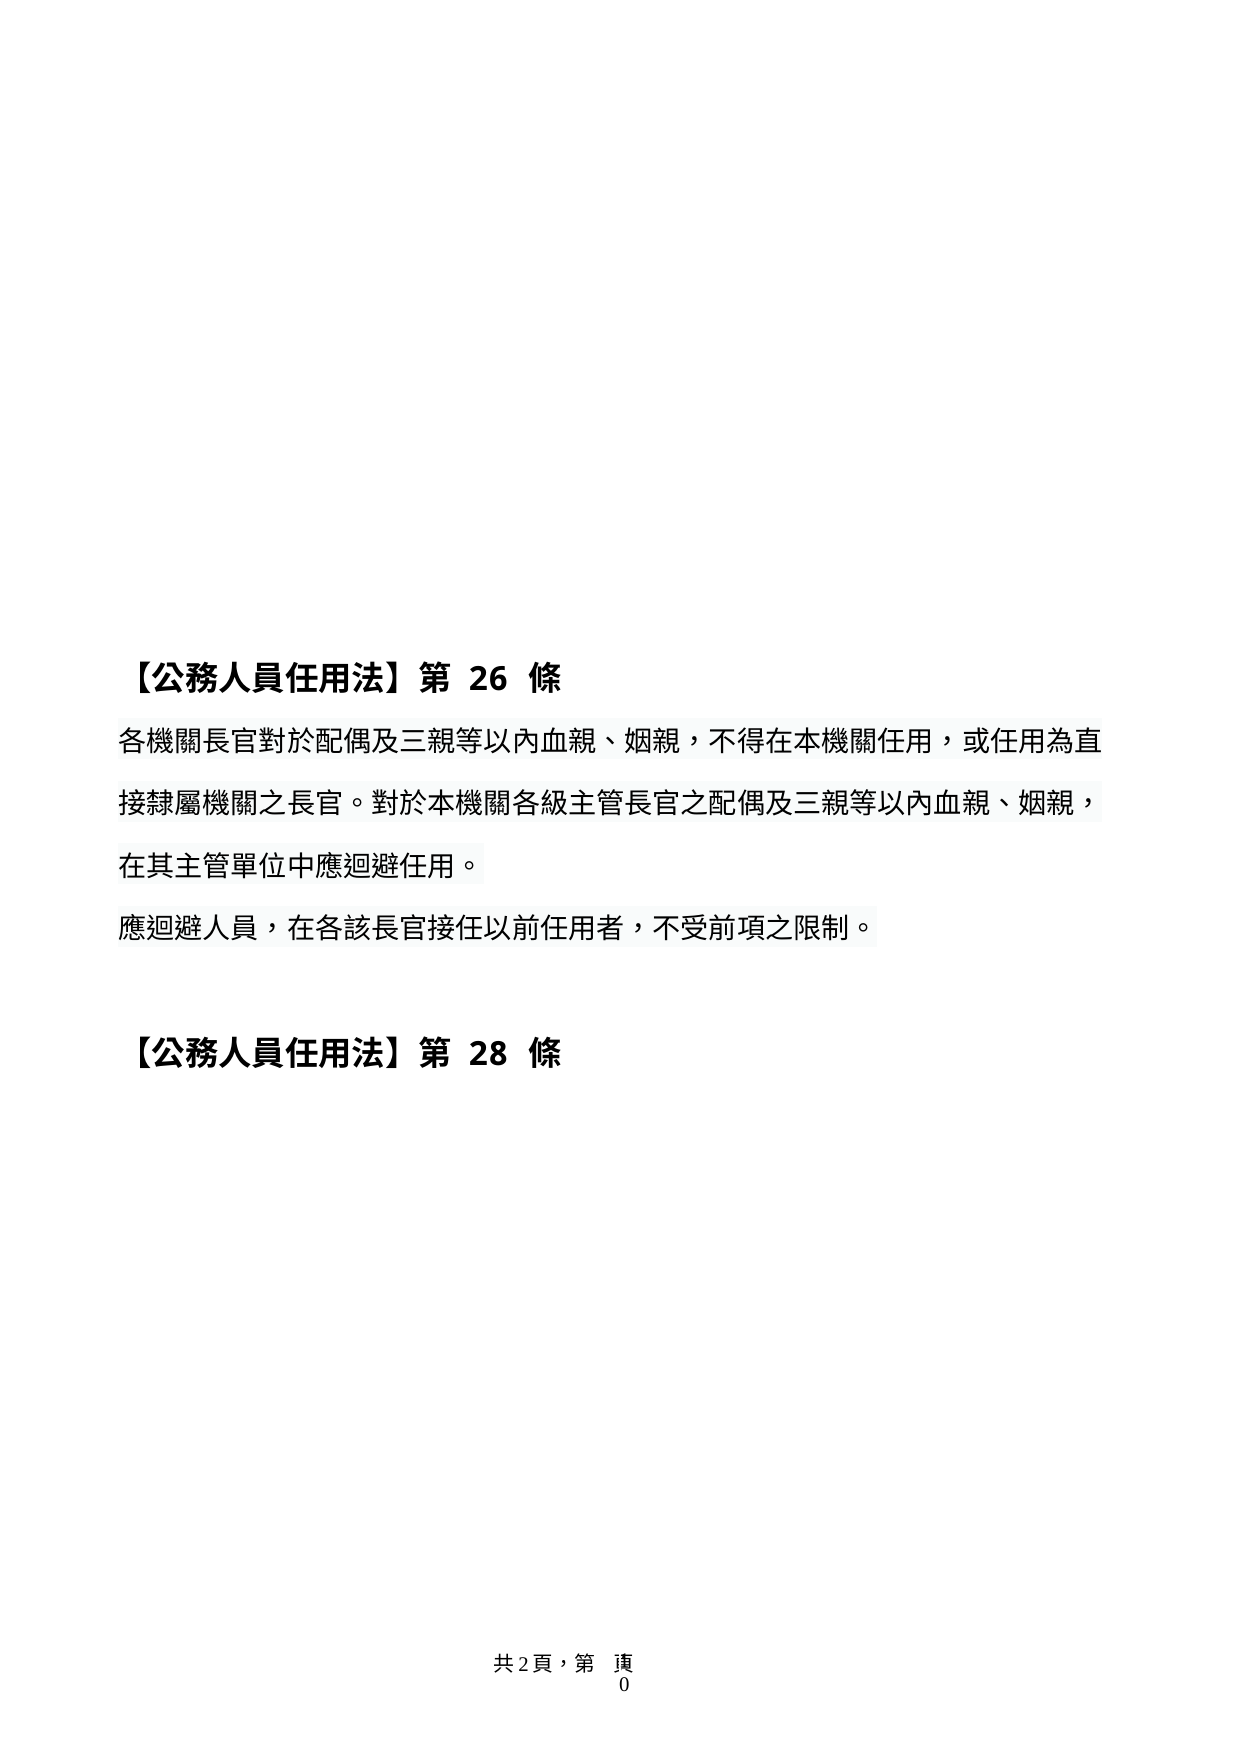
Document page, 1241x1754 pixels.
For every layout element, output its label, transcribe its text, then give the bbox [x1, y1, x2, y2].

text 應迴避人員，在各該長官接任以前任用者，不受前項之限制。 [118, 884, 1122, 947]
text 各機關長官對於配偶及三親等以內血親、姻親，不得在本機關任用，或任用為直接隸屬機關之長官。對於本機關各級主管長官之配偶及三親等以內血親、姻親，在其主管單位中應迴避任用。 [118, 697, 1122, 884]
text 【公務人員任用法】第 26 條 [118, 634, 1122, 697]
text 【公務人員任用法】第 28 條 [118, 1009, 1122, 1072]
